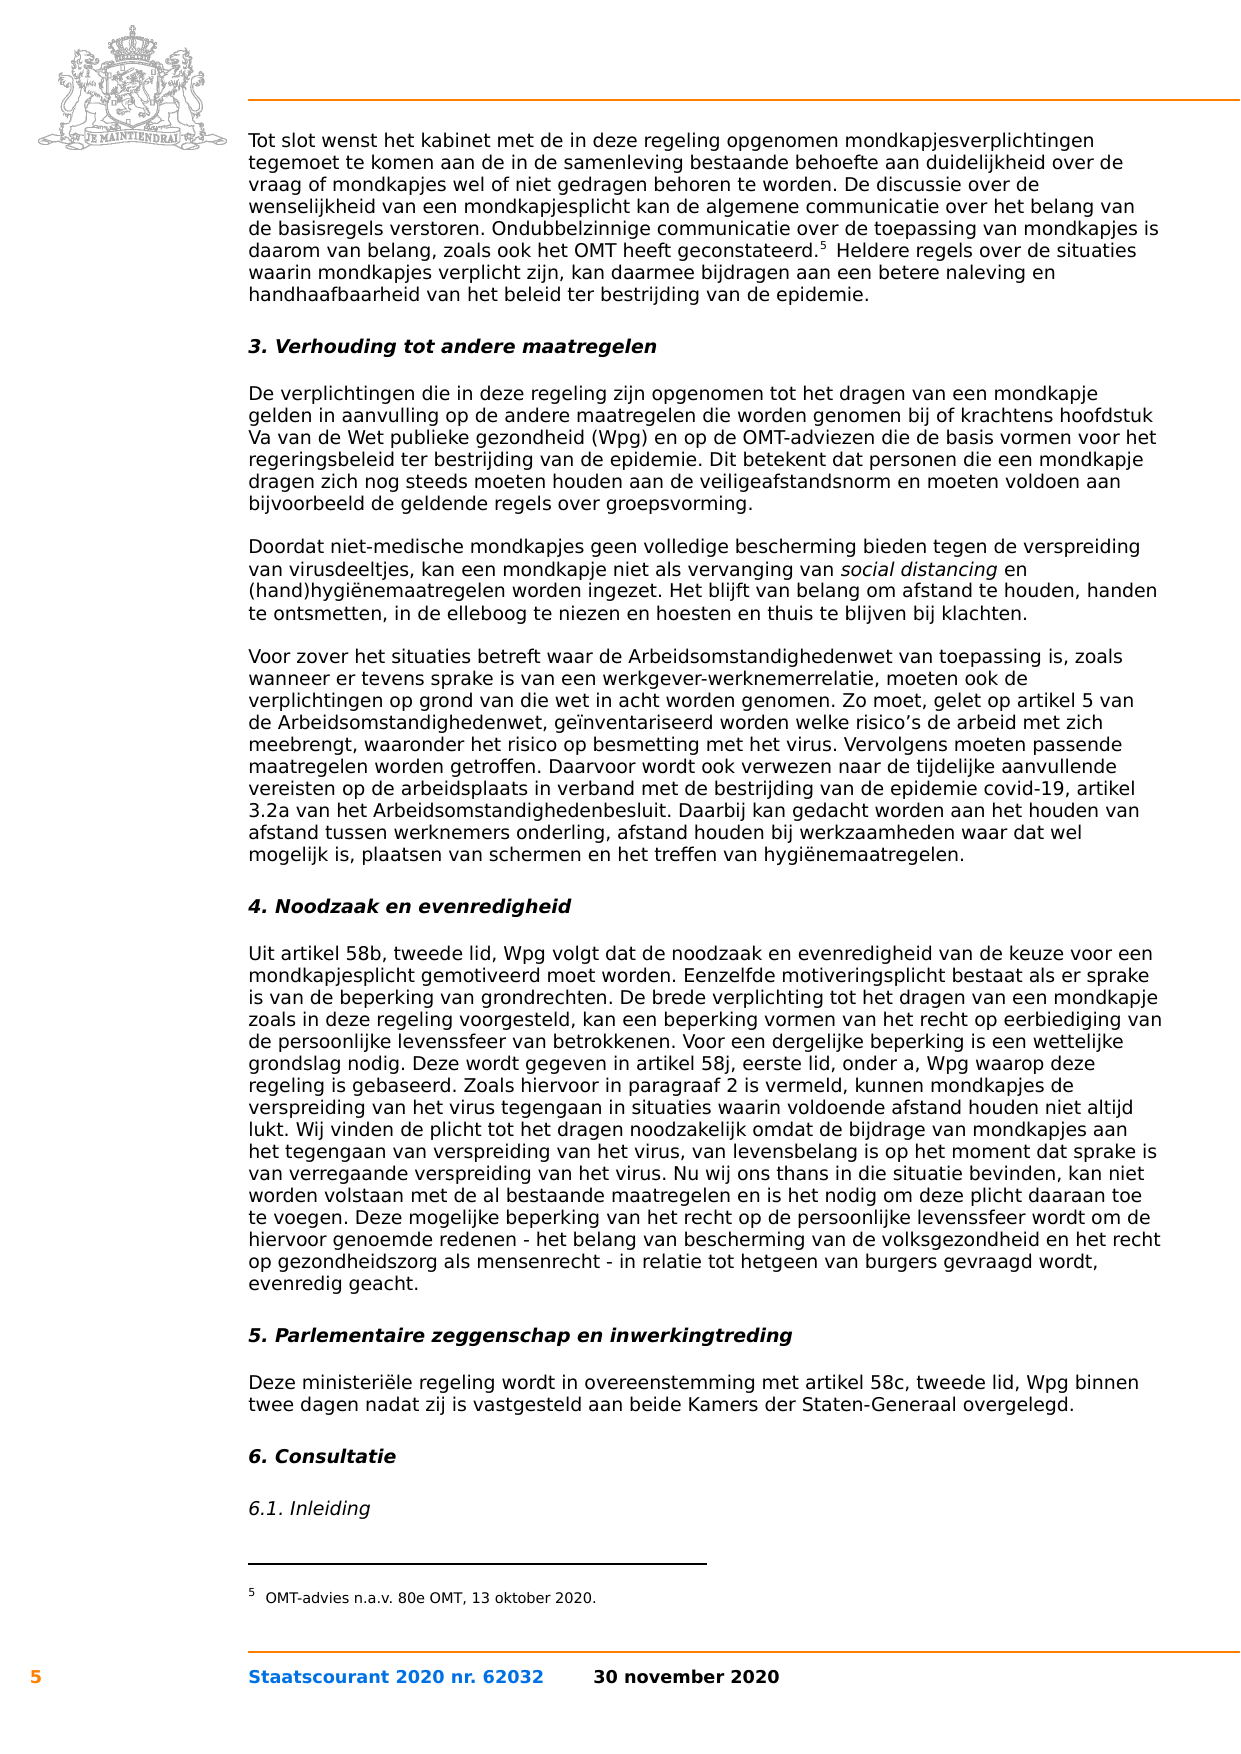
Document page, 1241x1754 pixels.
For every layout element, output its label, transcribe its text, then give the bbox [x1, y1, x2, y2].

picture [38, 25, 227, 150]
text Deze ministeriële regeling wordt in overeenstemming met artikel 58c, tweede lid, Wpg binnen twee dagen nadat zij is vastgesteld aan beide Kamers der Staten-Generaal overgelegd. [248, 1372, 1163, 1416]
subtitle 6.1. Inleiding [248, 1498, 1163, 1519]
text Uit artikel 58b, tweede lid, Wpg volgt dat de noodzaak en evenredigheid van de keuze voor een mondkapjesplicht gemotiveerd moet worden. Eenzelfde motiveringsplicht bestaat als er sprake is van de beperking van grondrechten. De brede verplichting tot het dragen van een mondkapje zoals in deze regeling voorgesteld, kan een beperking vormen van het recht op eerbiediging van de persoonlijke levenssfeer van betrokkenen. Voor een dergelijke beperking is een wettelijke grondslag nodig. Deze wordt gegeven in artikel 58j, eerste lid, onder a, Wpg waarop deze regeling is gebaseerd. Zoals hiervoor in paragraaf 2 is vermeld, kunnen mondkapjes de verspreiding van het virus tegengaan in situaties waarin voldoende afstand houden niet altijd lukt. Wij vinden de plicht tot het dragen noodzakelijk omdat de bijdrage van mondkapjes aan het tegengaan van verspreiding van het virus, van levensbelang is op het moment dat sprake is van verregaande verspreiding van het virus. Nu wij ons thans in die situatie bevinden, kan niet worden volstaan met de al bestaande maatregelen en is het nodig om deze plicht daaraan toe te voegen. Deze mogelijke beperking van het recht op de persoonlijke levenssfeer wordt om de hiervoor genoemde redenen - het belang van bescherming van de volksgezondheid en het recht op gezondheidszorg als mensenrecht - in relatie tot hetgeen van burgers gevraagd wordt, evenredig geacht. [248, 943, 1163, 1295]
subtitle 3. Verhouding tot andere maatregelen [248, 336, 1163, 358]
subtitle 6. Consultatie [248, 1446, 1163, 1468]
text Doordat niet-medische mondkapjes geen volledige bescherming bieden tegen de verspreiding van virusdeeltjes, kan een mondkapje niet als vervanging van social distancing en (hand)hygiënemaatregelen worden ingezet. Het blijft van belang om afstand te houden, handen te ontsmetten, in de elleboog te niezen en hoesten en thuis te blijven bij klachten. [248, 536, 1163, 624]
text Voor zover het situaties betreft waar de Arbeidsomstandighedenwet van toepassing is, zoals wanneer er tevens sprake is van een werkgever-werknemerrelatie, moeten ook de verplichtingen op grond van die wet in acht worden genomen. Zo moet, gelet op artikel 5 van de Arbeidsomstandighedenwet, geïnventariseerd worden welke risico’s de arbeid met zich meebrengt, waaronder het risico op besmetting met het virus. Vervolgens moeten passende maatregelen worden getroffen. Daarvoor wordt ook verwezen naar de tijdelijke aanvullende vereisten op de arbeidsplaats in verband met de bestrijding van de epidemie covid-19, artikel 3.2a van het Arbeidsomstandighedenbesluit. Daarbij kan gedacht worden aan het houden van afstand tussen werknemers onderling, afstand houden bij werkzaamheden waar dat wel mogelijk is, plaatsen van schermen en het treffen van hygiënemaatregelen. [248, 646, 1163, 866]
subtitle 5. Parlementaire zeggenschap en inwerkingtreding [248, 1325, 1163, 1347]
text Tot slot wenst het kabinet met de in deze regeling opgenomen mondkapjesverplichtingen tegemoet te komen aan de in de samenleving bestaande behoefte aan duidelijkheid over de vraag of mondkapjes wel of niet gedragen behoren te worden. De discussie over de wenselijkheid van een mondkapjesplicht kan de algemene communicatie over het belang van de basisregels verstoren. Ondubbelzinnige communicatie over de toepassing van mondkapjes is daarom van belang, zoals ook het OMT heeft geconstateerd. Heldere regels over de situaties waarin mondkapjes verplicht zijn, kan daarmee bijdragen aan een betere naleving en handhaafbaarheid van het beleid ter bestrijding van de epidemie. [248, 130, 1163, 306]
subtitle 4. Noodzaak en evenredigheid [248, 896, 1163, 918]
text OMT-advies n.a.v. 80e OMT, 13 oktober 2020. [248, 1586, 1163, 1608]
text De verplichtingen die in deze regeling zijn opgenomen tot het dragen van een mondkapje gelden in aanvulling op de andere maatregelen die worden genomen bij of krachtens hoofdstuk Va van de Wet publieke gezondheid (Wpg) en op de OMT-adviezen die de basis vormen voor het regeringsbeleid ter bestrijding van de epidemie. Dit betekent dat personen die een mondkapje dragen zich nog steeds moeten houden aan de veiligeafstandsnorm en moeten voldoen aan bijvoorbeeld de geldende regels over groepsvorming. [248, 383, 1163, 514]
